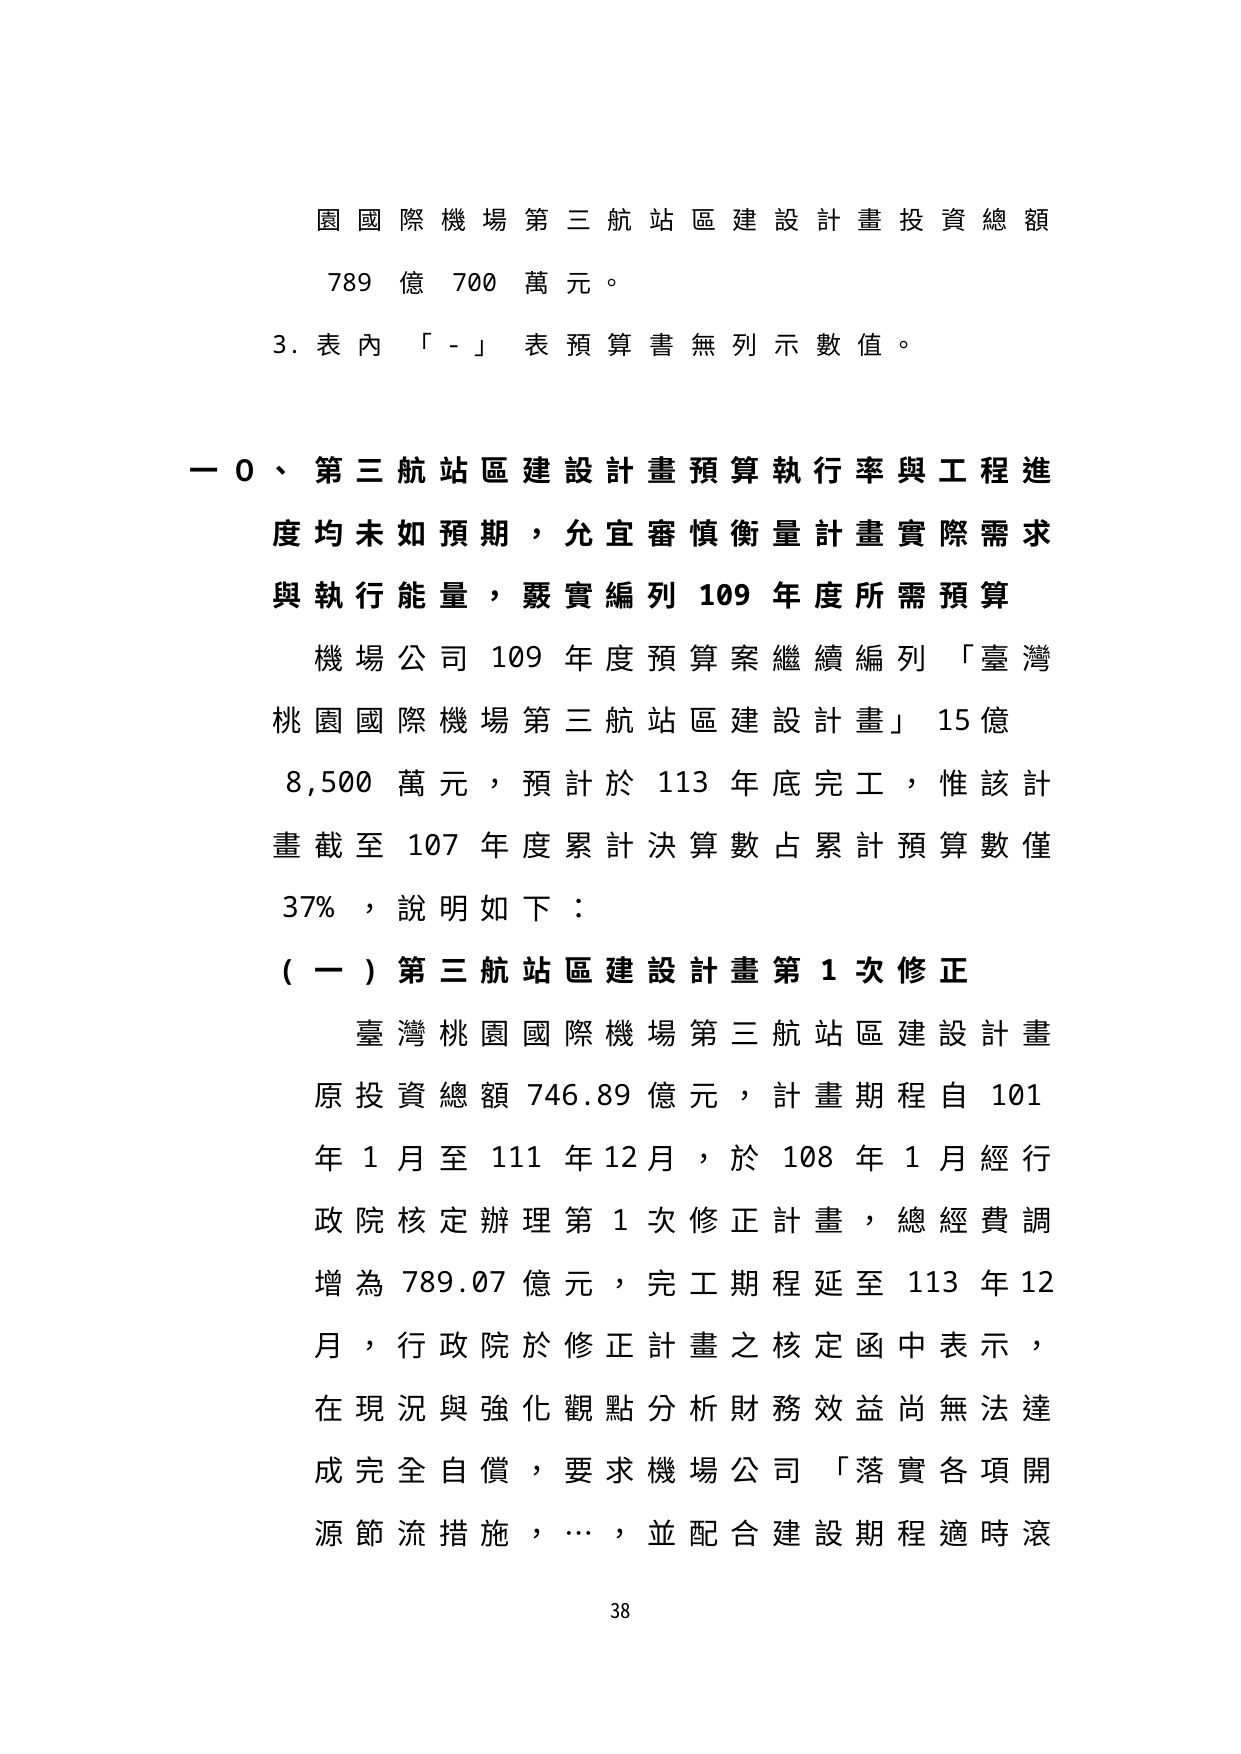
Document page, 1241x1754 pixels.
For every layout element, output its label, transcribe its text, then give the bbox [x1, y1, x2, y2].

text 臺灣桃園國際機場第三航站區建設計畫原投資總額746.89億元，計畫期程自101年1月至111年12月，於108年1月經行政院核定辦理第1次修正計畫，總經費調增為789.07億元，完工期程延至113年12月，行政院於修正計畫之核定函中表示，在現況與強化觀點分析財務效益尚無法達成完全自償，要求機場公司「落實各項開源節流措施，…，並配合建設期程適時滾 [271, 990, 1058, 1552]
text 一０、第三航站區建設計畫預算執行率與工程進度均未如預期，允宜審慎衡量計畫實際需求與執行能量，覈實編列109年度所需預算 [183, 427, 1058, 615]
text (一)第三航站區建設計畫第1次修正 [242, 927, 1058, 990]
text 園國際機場第三航站區建設計畫投資總額789億700萬元。 [257, 177, 1058, 302]
text 機場公司109年度預算案繼續編列「臺灣桃園國際機場第三航站區建設計畫」15億8,500萬元，預計於113年底完工，惟該計畫截至107年度累計決算數占累計預算數僅37%，說明如下： [242, 615, 1058, 927]
text 3.表內「-」表預算書無列示數值。 [257, 302, 1058, 365]
